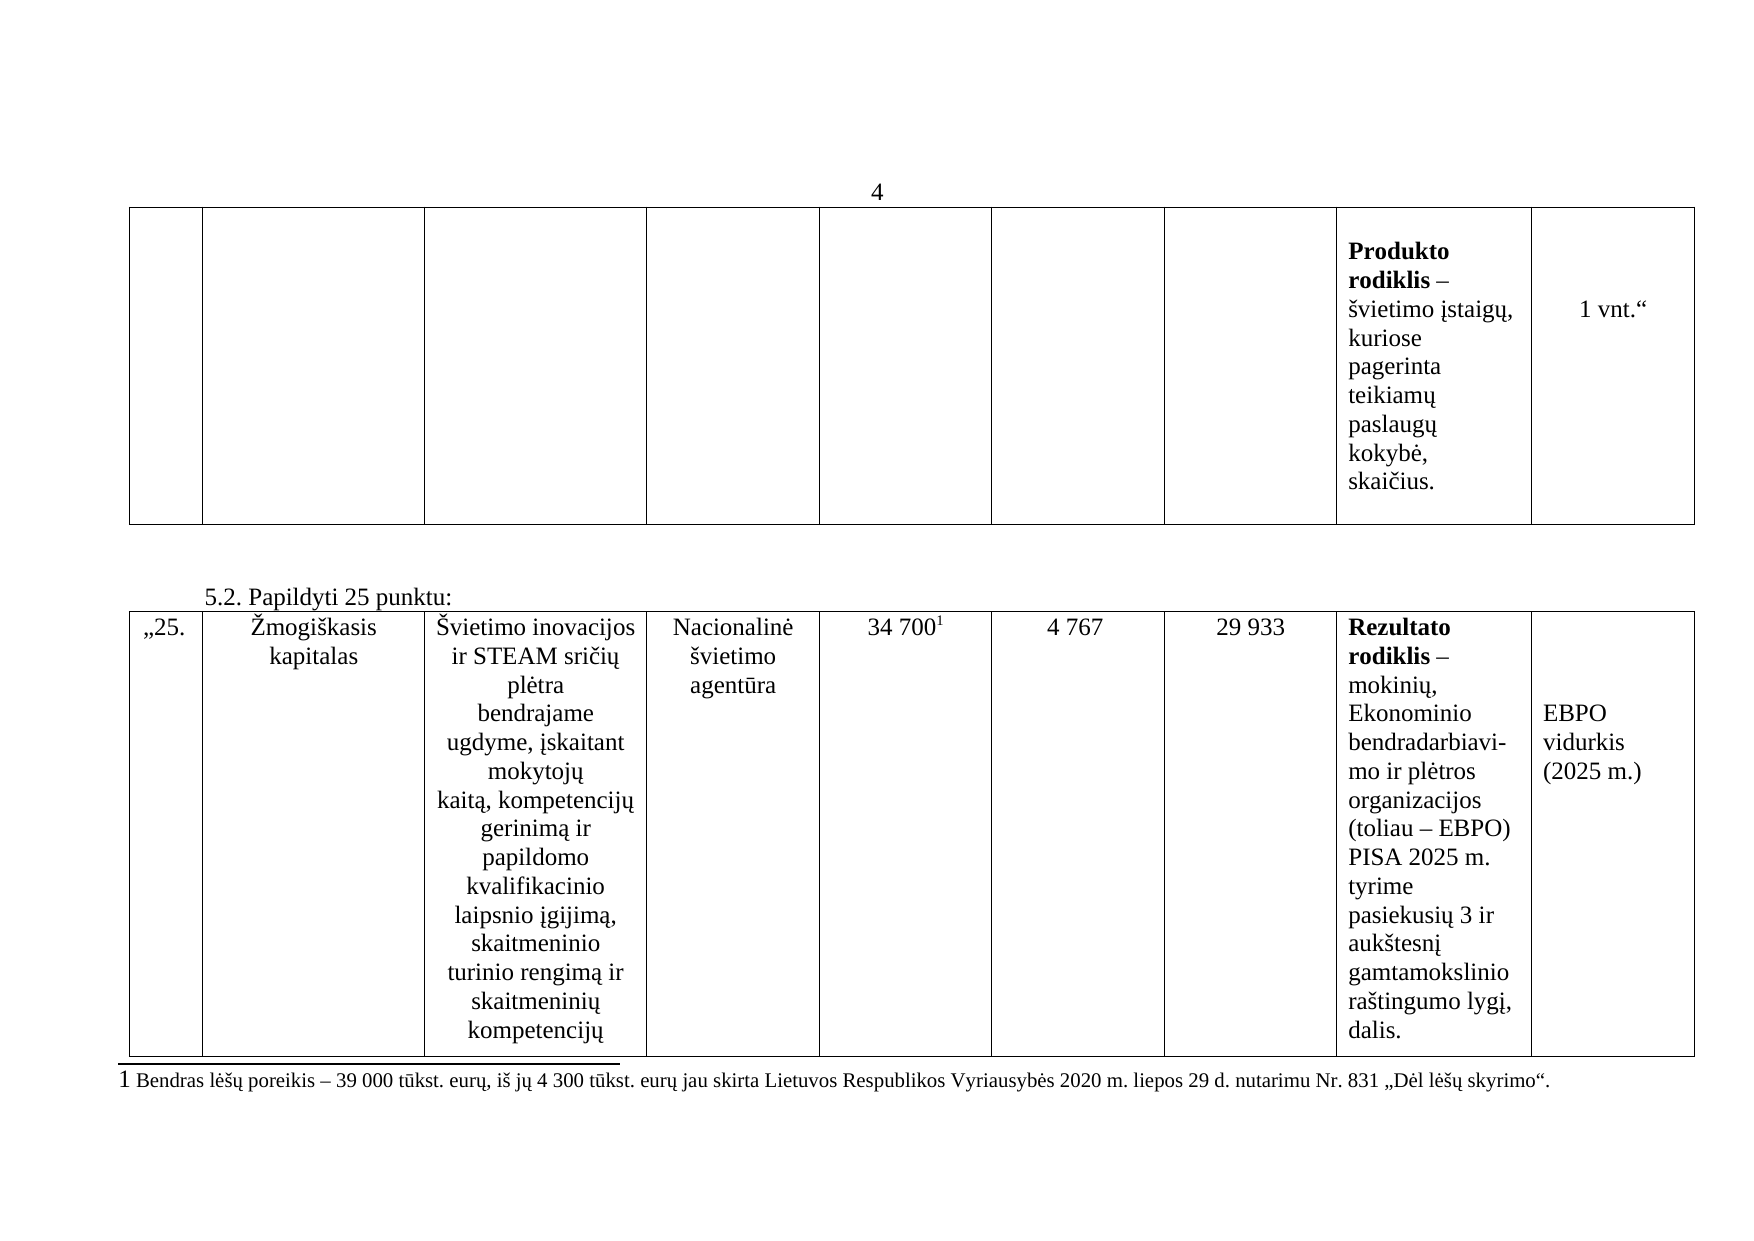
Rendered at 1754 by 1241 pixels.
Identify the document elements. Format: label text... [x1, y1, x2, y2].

table_header 5.2. Papildyti 25 punktu: [118, 207, 1694, 1057]
table_header Švietimo inovacijos ir STEAM sričių plėtra bendrajame ugdyme, įskaitant mokytojų kaitą, kompetencijų gerinimą ir papildomo kvalifikacinio laipsnio įgijimą, skaitmeninio turinio rengimą ir skaitmeninių kompetencijų [425, 612, 646, 1056]
table_header [1165, 208, 1336, 524]
table_header Rezultato rodiklis – mokinių, Ekonominio bendradarbiavi-mo ir plėtros organizacijos (toliau – EBPO) PISA 2025 m. tyrime pasiekusių 3 ir aukštesnį gamtamokslinio raštingumo lygį, dalis. [1337, 612, 1531, 1056]
table_header [820, 208, 991, 524]
table_header „25. [130, 612, 202, 1056]
table_header EBPO vidurkis (2025 m.) [1532, 612, 1694, 1056]
table_header Nacionalinė švietimo agentūra [647, 612, 819, 1056]
table_header [992, 208, 1164, 524]
table_header 4 767 [992, 612, 1164, 1056]
table_header Žmogiškasis kapitalas [203, 612, 424, 1056]
table_header 34 700 [820, 612, 991, 1056]
table_header [647, 208, 819, 524]
table_header [203, 208, 424, 524]
table_header 1 vnt.“ [1532, 208, 1694, 524]
table_header Produkto rodiklis – švietimo įstaigų, kuriose pagerinta teikiamų paslaugų kokybė, skaičius. [1337, 208, 1531, 524]
table_header [130, 208, 202, 524]
table_header 29 933 [1165, 612, 1336, 1056]
table_header [425, 208, 646, 524]
